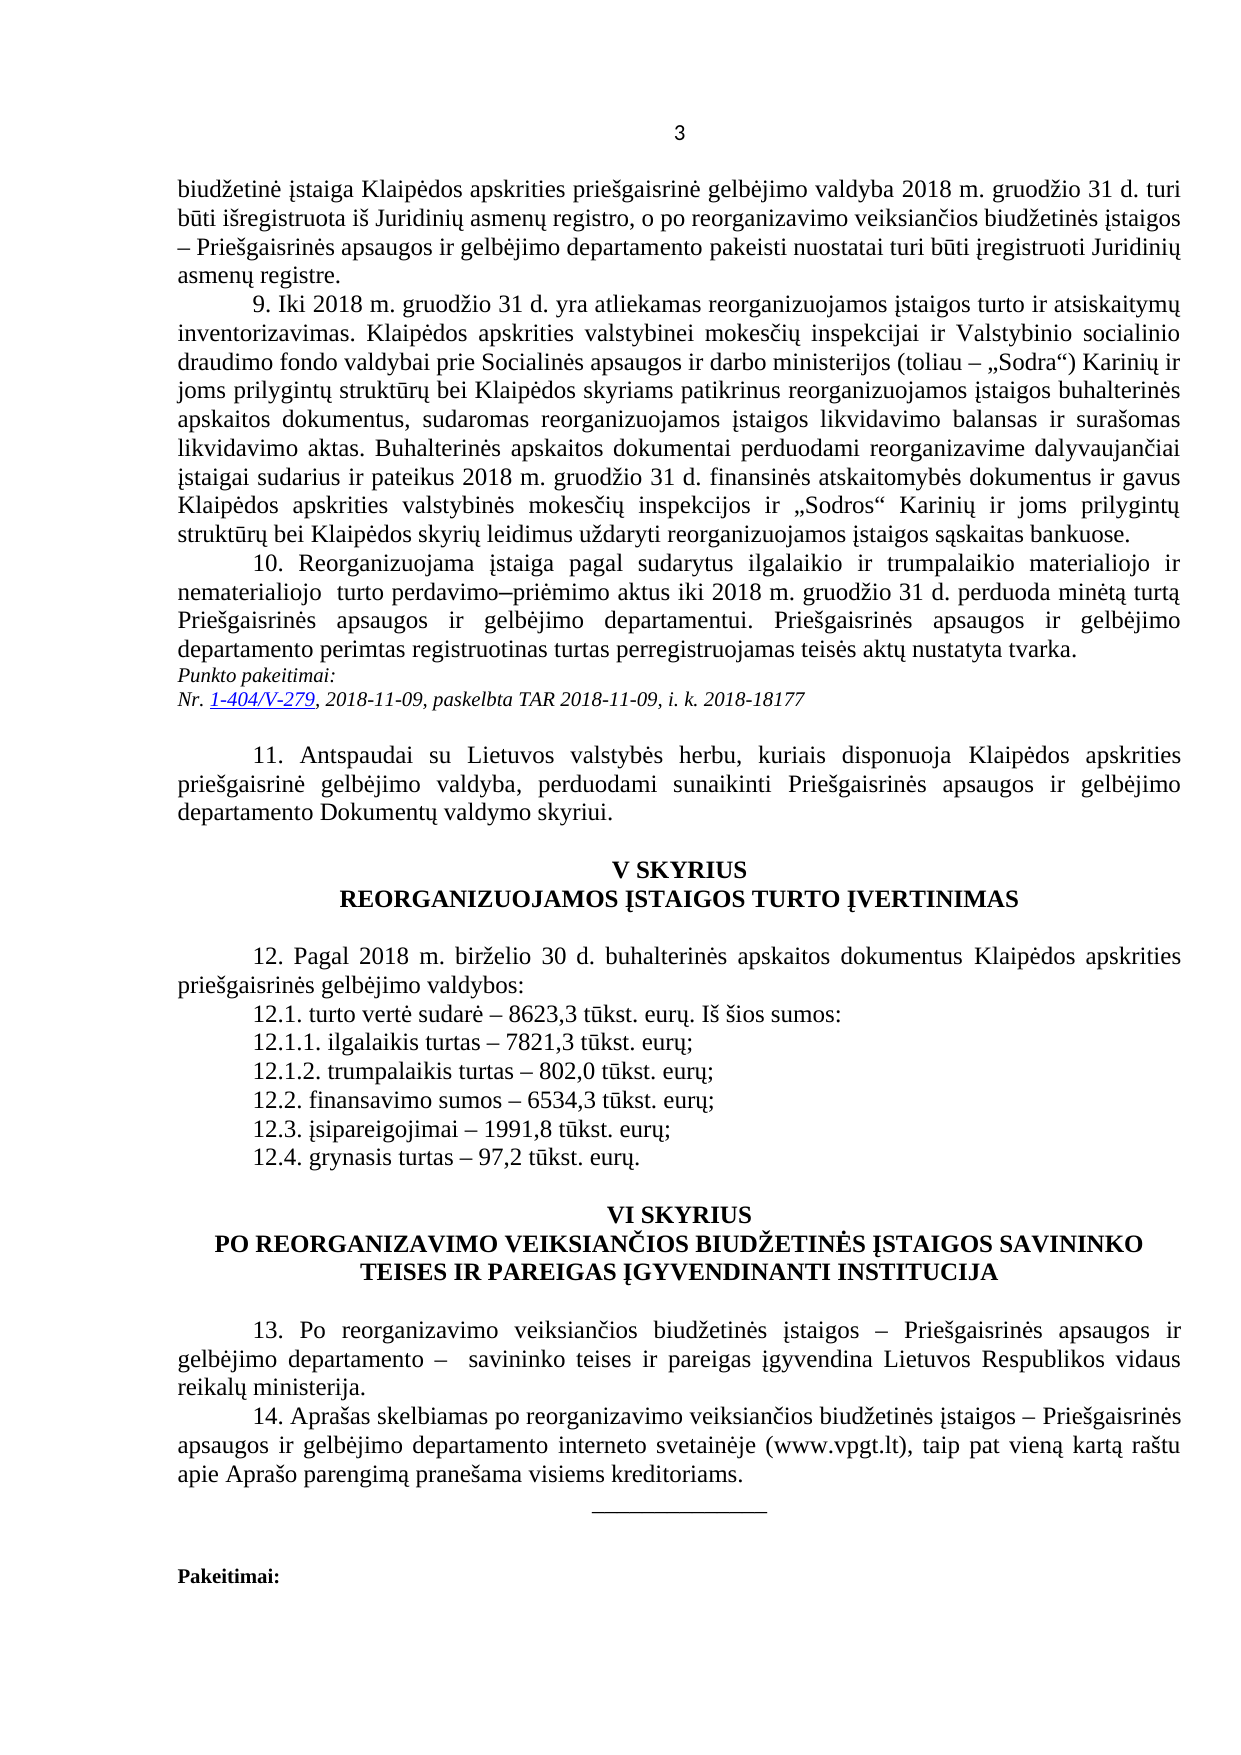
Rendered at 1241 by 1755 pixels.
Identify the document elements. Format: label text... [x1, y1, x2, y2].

text 12.4. grynasis turtas – 97,2 tūkst. eurų. [177, 1142, 1181, 1171]
text Punkto pakeitimai: [177, 663, 1181, 687]
text Nr. 1-404/V-279, 2018-11-09, paskelbta TAR 2018-11-09, i. k. 2018-18177 [177, 687, 1181, 711]
text VI SKYRIUS [177, 1200, 1181, 1229]
text V SKYRIUS [177, 855, 1181, 884]
text Pakeitimai: [177, 1564, 1181, 1588]
text 12. Pagal 2018 m. birželio 30 d. buhalterinės apskaitos dokumentus Klaipėdos apskrities priešgaisrinės gelbėjimo valdybos: [177, 941, 1181, 999]
text 10. Reorganizuojama įstaiga pagal sudarytus ilgalaikio ir trumpalaikio materialiojo ir nematerialiojo turto perdavimo–priėmimo aktus iki 2018 m. gruodžio 31 d. perduoda minėtą turtą Priešgaisrinės apsaugos ir gelbėjimo departamentui. Priešgaisrinės apsaugos ir gelbėjimo departamento perimtas registruotinas turtas perregistruojamas teisės aktų nustatyta tvarka. [177, 548, 1181, 663]
text 12.1.2. trumpalaikis turtas – 802,0 tūkst. eurų; [177, 1056, 1181, 1085]
text 14. Aprašas skelbiamas po reorganizavimo veiksiančios biudžetinės įstaigos – Priešgaisrinės apsaugos ir gelbėjimo departamento interneto svetainėje (www.vpgt.lt), taip pat vieną kartą raštu apie Aprašo parengimą pranešama visiems kreditoriams. [177, 1401, 1181, 1487]
text 12.2. finansavimo sumos – 6534,3 tūkst. eurų; [177, 1085, 1181, 1114]
text 11. Antspaudai su Lietuvos valstybės herbu, kuriais disponuoja Klaipėdos apskrities priešgaisrinė gelbėjimo valdyba, perduodami sunaikinti Priešgaisrinės apsaugos ir gelbėjimo departamento Dokumentų valdymo skyriui. [177, 740, 1181, 826]
text 12.3. įsipareigojimai – 1991,8 tūkst. eurų; [177, 1114, 1181, 1142]
text 12.1. turto vertė sudarė – 8623,3 tūkst. eurų. Iš šios sumos: [177, 999, 1181, 1027]
text REORGANIZUOJAMOS ĮSTAIGOS TURTO ĮVERTINIMAS [177, 884, 1181, 912]
text PO REORGANIZAVIMO VEIKSIANČIOS BIUDŽETINĖS ĮSTAIGOS SAVININKO TEISES IR PAREIGAS ĮGYVENDINANTI INSTITUCIJA [177, 1229, 1181, 1286]
text 9. Iki 2018 m. gruodžio 31 d. yra atliekamas reorganizuojamos įstaigos turto ir atsiskaitymų inventorizavimas. Klaipėdos apskrities valstybinei mokesčių inspekcijai ir Valstybinio socialinio draudimo fondo valdybai prie Socialinės apsaugos ir darbo ministerijos (toliau – „Sodra“) Karinių ir joms prilygintų struktūrų bei Klaipėdos skyriams patikrinus reorganizuojamos įstaigos buhalterinės apskaitos dokumentus, sudaromas reorganizuojamos įstaigos likvidavimo balansas ir surašomas likvidavimo aktas. Buhalterinės apskaitos dokumentai perduodami reorganizavime dalyvaujančiai įstaigai sudarius ir pateikus 2018 m. gruodžio 31 d. finansinės atskaitomybės dokumentus ir gavus Klaipėdos apskrities valstybinės mokesčių inspekcijos ir „Sodros“ Karinių ir joms prilygintų struktūrų bei Klaipėdos skyrių leidimus uždaryti reorganizuojamos įstaigos sąskaitas bankuose. [177, 289, 1181, 548]
text 12.1.1. ilgalaikis turtas – 7821,3 tūkst. eurų; [177, 1027, 1181, 1056]
text biudžetinė įstaiga Klaipėdos apskrities priešgaisrinė gelbėjimo valdyba 2018 m. gruodžio 31 d. turi būti išregistruota iš Juridinių asmenų registro, o po reorganizavimo veiksiančios biudžetinės įstaigos – Priešgaisrinės apsaugos ir gelbėjimo departamento pakeisti nuostatai turi būti įregistruoti Juridinių asmenų registre. [177, 174, 1181, 289]
text ______________ [177, 1487, 1181, 1516]
text 13. Po reorganizavimo veiksiančios biudžetinės įstaigos – Priešgaisrinės apsaugos ir gelbėjimo departamento – savininko teises ir pareigas įgyvendina Lietuvos Respublikos vidaus reikalų ministerija. [177, 1315, 1181, 1401]
